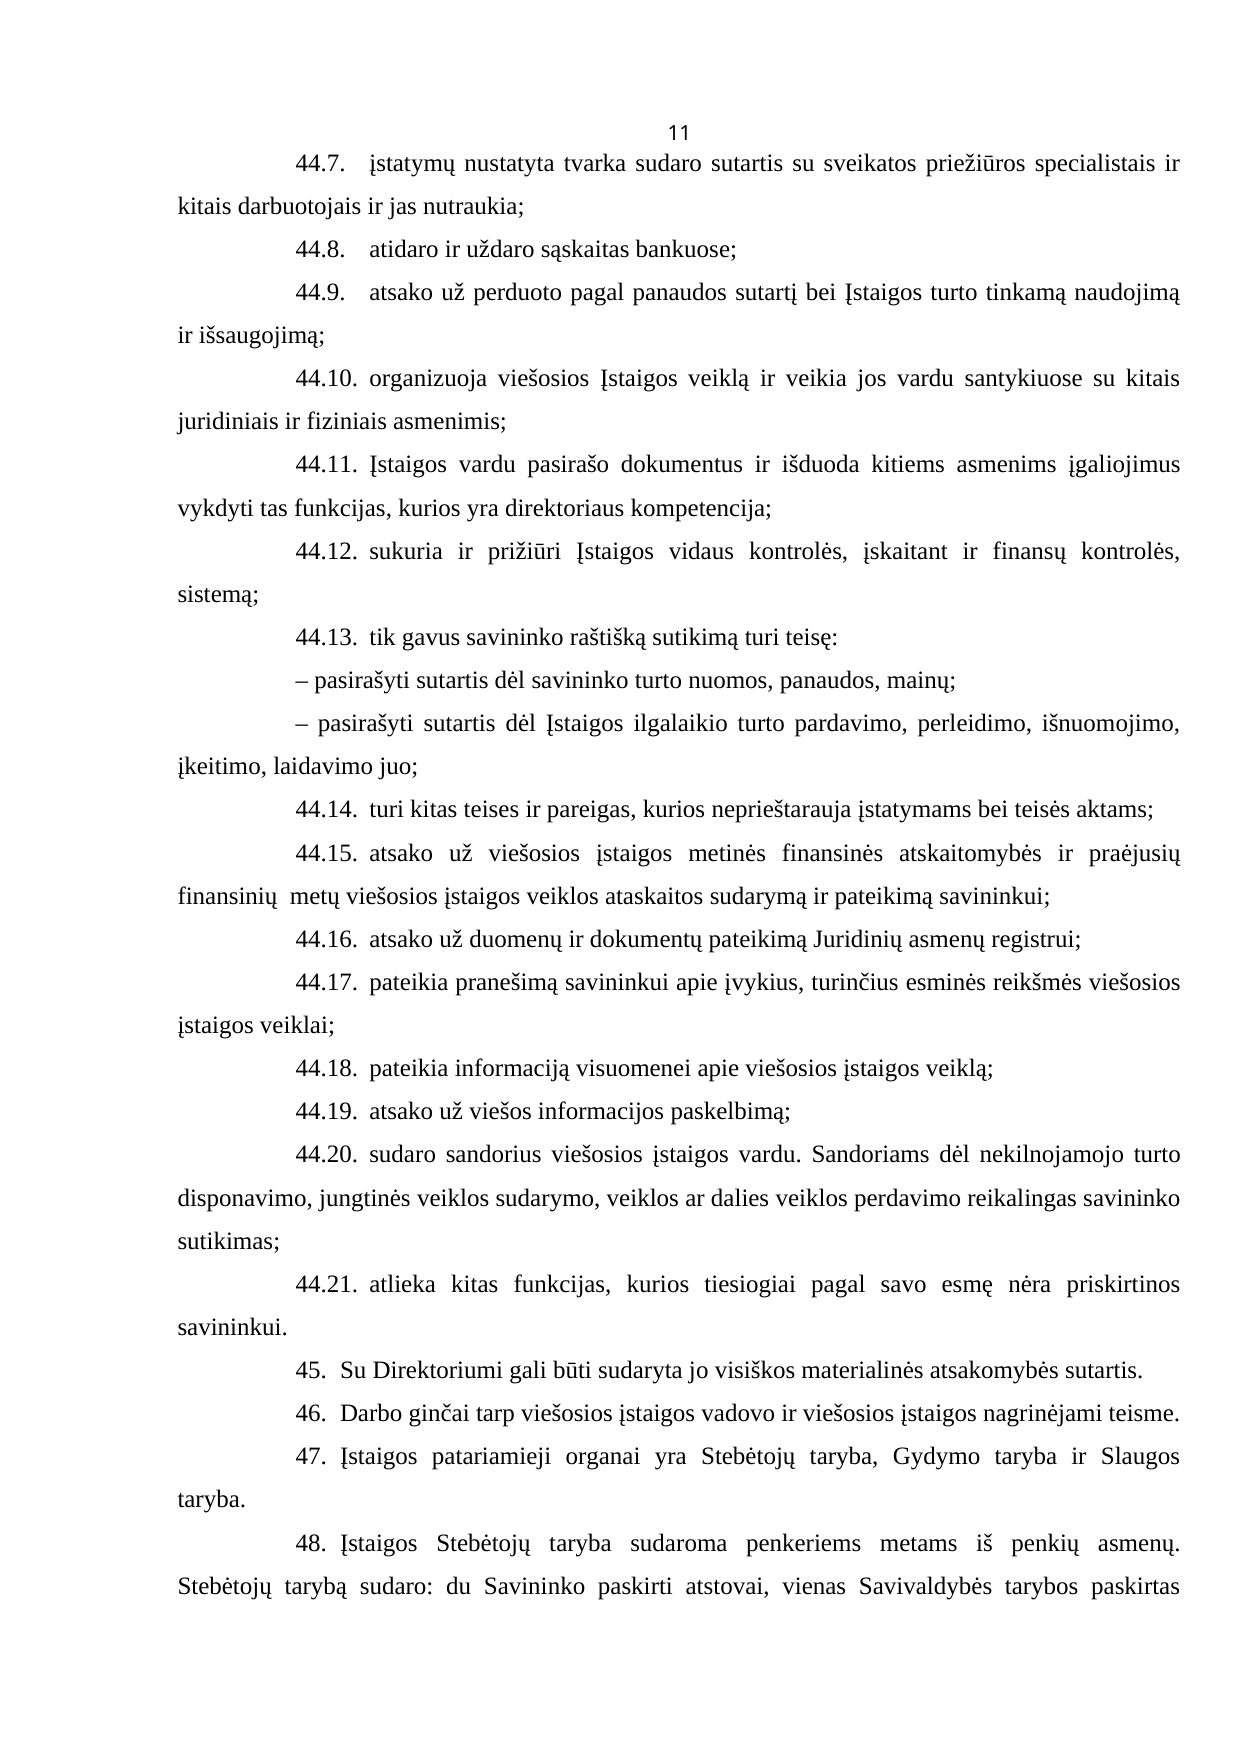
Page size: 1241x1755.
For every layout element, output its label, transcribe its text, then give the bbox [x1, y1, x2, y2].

text 44.14. turi kitas teises ir pareigas, kurios neprieštarauja įstatymams bei teisės aktams; [177, 794, 1181, 823]
text – pasirašyti sutartis dėl Įstaigos ilgalaikio turto pardavimo, perleidimo, išnuomojimo, įkeitimo, laidavimo juo; [177, 708, 1181, 780]
text 46. Darbo ginčai tarp viešosios įstaigos vadovo ir viešosios įstaigos nagrinėjami teisme. [177, 1398, 1181, 1427]
text 44.7. įstatymų nustatyta tvarka sudaro sutartis su sveikatos priežiūros specialistais ir kitais darbuotojais ir jas nutraukia; [177, 148, 1181, 219]
text 44.10. organizuoja viešosios Įstaigos veiklą ir veikia jos vardu santykiuose su kitais juridiniais ir fiziniais asmenimis; [177, 363, 1181, 435]
text 47. Įstaigos patariamieji organai yra Stebėtojų taryba, Gydymo taryba ir Slaugos taryba. [177, 1441, 1181, 1513]
text 44.19. atsako už viešos informacijos paskelbimą; [177, 1096, 1181, 1125]
text 44.15. atsako už viešosios įstaigos metinės finansinės atskaitomybės ir praėjusių finansinių metų viešosios įstaigos veiklos ataskaitos sudarymą ir pateikimą savininkui; [177, 838, 1181, 909]
text 44.18. pateikia informaciją visuomenei apie viešosios įstaigos veiklą; [177, 1053, 1181, 1082]
text 48. Įstaigos Stebėtojų taryba sudaroma penkeriems metams iš penkių asmenų. Stebėtojų tarybą sudaro: du Savininko paskirti atstovai, vienas Savivaldybės tarybos paskirtas [177, 1528, 1181, 1599]
text 44.20. sudaro sandorius viešosios įstaigos vardu. Sandoriams dėl nekilnojamojo turto disponavimo, jungtinės veiklos sudarymo, veiklos ar dalies veiklos perdavimo reikalingas savininko sutikimas; [177, 1139, 1181, 1254]
text 44.13. tik gavus savininko raštišką sutikimą turi teisę: [177, 622, 1181, 651]
text 44.17. pateikia pranešimą savininkui apie įvykius, turinčius esminės reikšmės viešosios įstaigos veiklai; [177, 967, 1181, 1039]
text 44.8. atidaro ir uždaro sąskaitas bankuose; [177, 234, 1181, 263]
text 44.16. atsako už duomenų ir dokumentų pateikimą Juridinių asmenų registrui; [177, 924, 1181, 953]
text 44.21. atlieka kitas funkcijas, kurios tiesiogiai pagal savo esmę nėra priskirtinos savininkui. [177, 1269, 1181, 1341]
text 44.12. sukuria ir prižiūri Įstaigos vidaus kontrolės, įskaitant ir finansų kontrolės, sistemą; [177, 536, 1181, 608]
text 44.9. atsako už perduoto pagal panaudos sutartį bei Įstaigos turto tinkamą naudojimą ir išsaugojimą; [177, 277, 1181, 349]
text – pasirašyti sutartis dėl savininko turto nuomos, panaudos, mainų; [177, 665, 1181, 694]
text 44.11. Įstaigos vardu pasirašo dokumentus ir išduoda kitiems asmenims įgaliojimus vykdyti tas funkcijas, kurios yra direktoriaus kompetencija; [177, 449, 1181, 521]
text 45. Su Direktoriumi gali būti sudaryta jo visiškos materialinės atsakomybės sutartis. [177, 1355, 1181, 1384]
